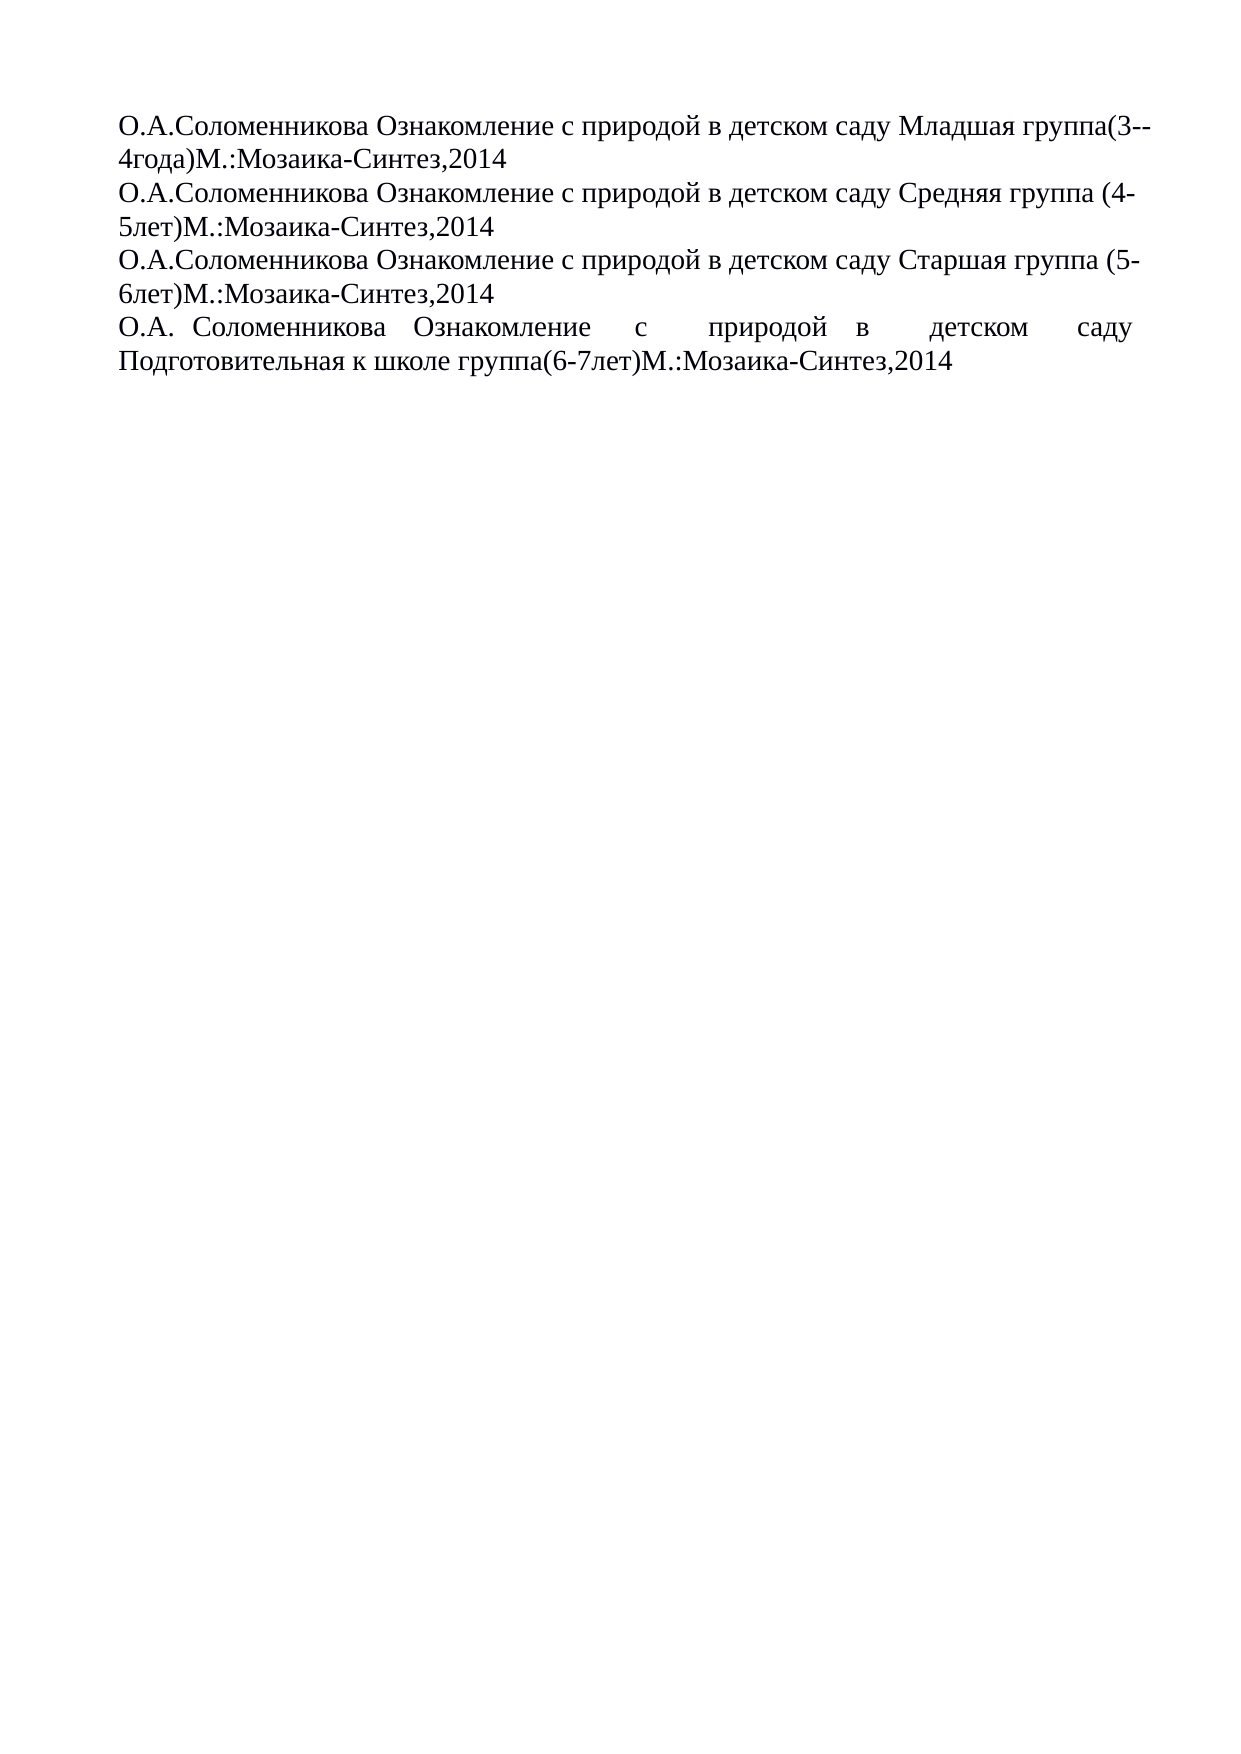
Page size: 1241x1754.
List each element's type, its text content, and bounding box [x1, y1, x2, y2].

text О.А.Соломенникова Ознакомление с природой в детском саду Средняя группа (4-5лет)М.:Мозаика-Синтез,2014 [118, 175, 1181, 242]
text О.А.Соломенникова Ознакомление с природой в детском саду Старшая группа (5-6лет)М.:Мозаика-Синтез,2014 [118, 242, 1181, 309]
text О.А.Соломенникова Ознакомление с природой в детском саду Младшая группа(3--4года)М.:Мозаика-Синтез,2014 [118, 108, 1181, 175]
text О.А. Соломенникова Ознакомление с природой в детском саду Подготовительная к школе группа(6-7лет)М.:Мозаика-Синтез,2014 [118, 309, 1181, 376]
